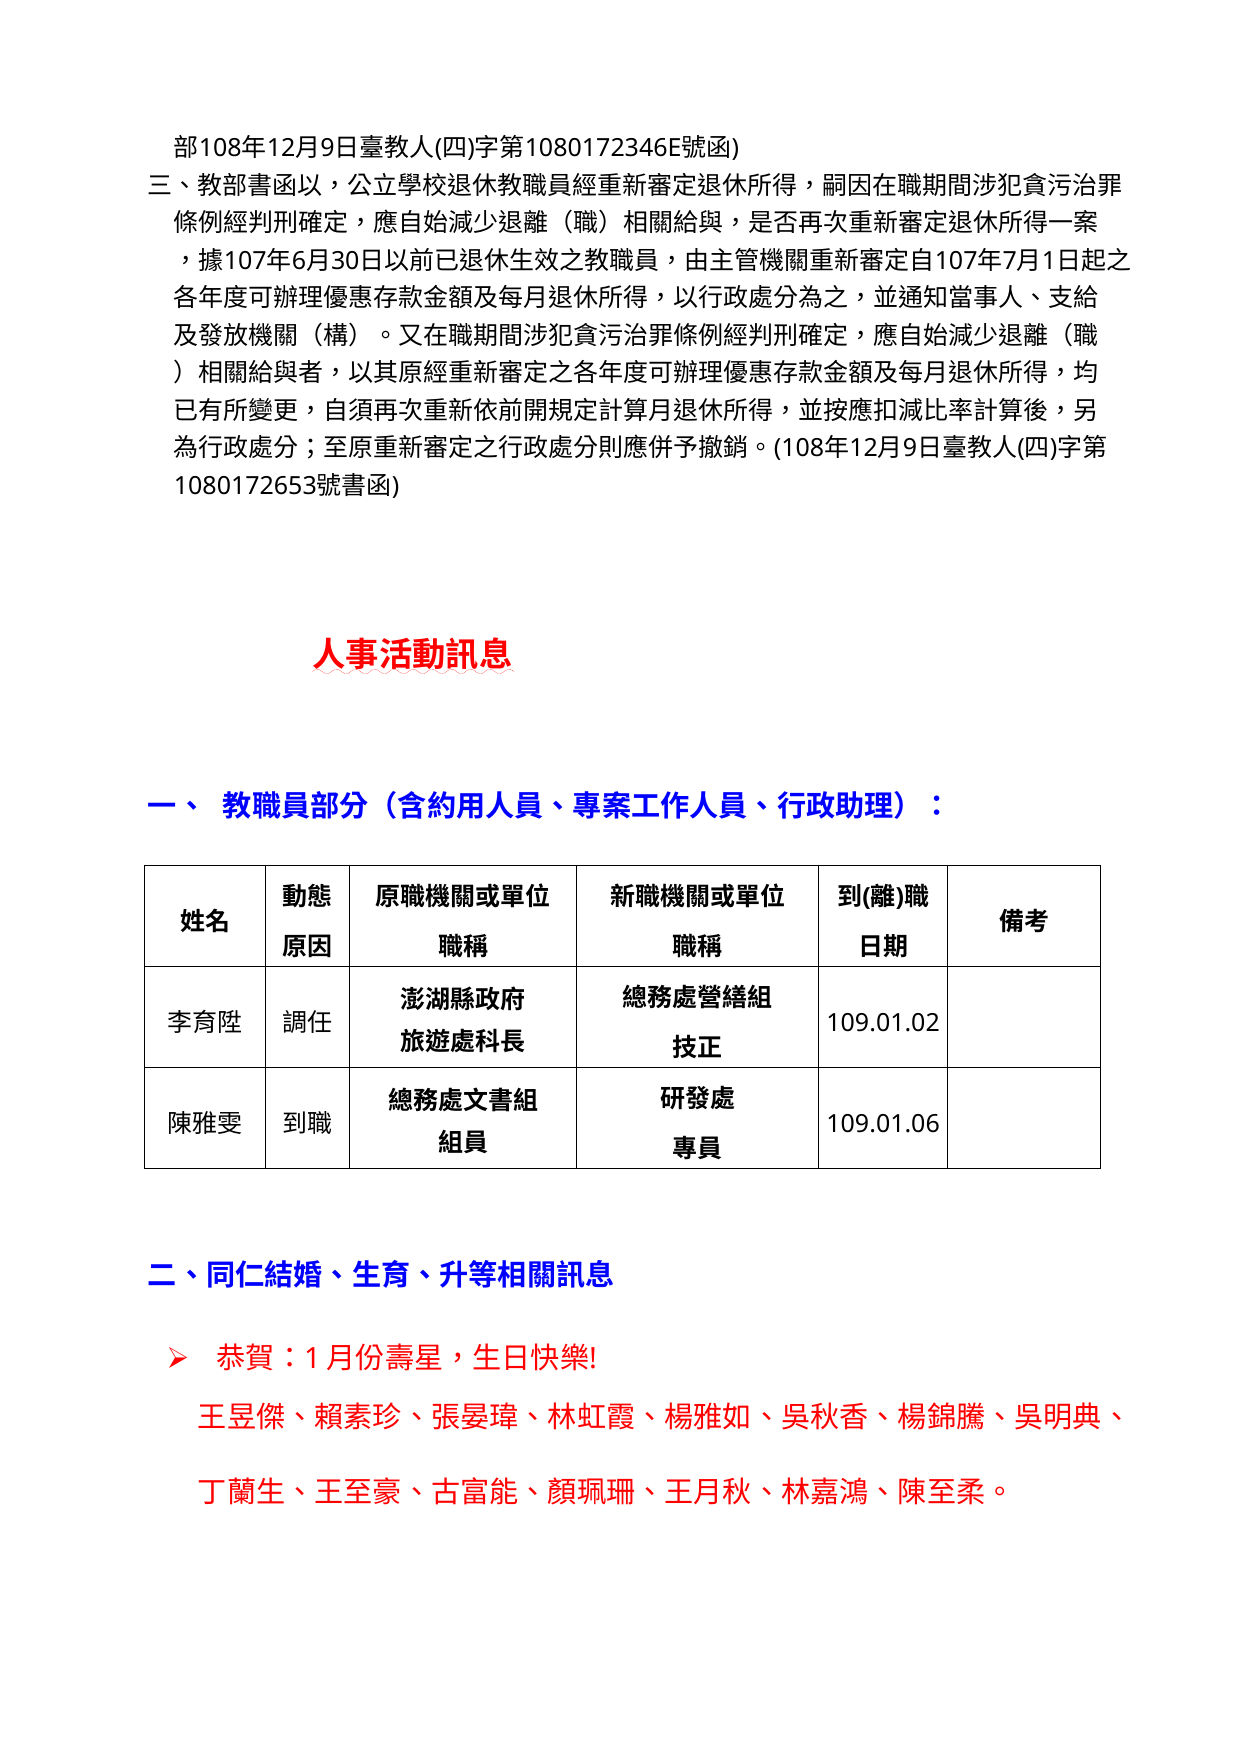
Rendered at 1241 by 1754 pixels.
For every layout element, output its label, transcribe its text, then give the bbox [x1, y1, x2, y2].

table_cell 調任 [266, 967, 349, 1067]
table_cell 澎湖縣政府 旅遊處科長 [350, 967, 576, 1067]
table_cell [948, 967, 1100, 1067]
table_cell 109.01.02 [819, 967, 947, 1067]
text 部108年12月9日臺教人(四)字第1080172346E號函) [148, 127, 1144, 164]
table_cell 到職 [266, 1068, 349, 1168]
table_cell 陳雅雯 [145, 1068, 265, 1168]
text 人事活動訊息 [148, 614, 1144, 689]
text ，據107年6月30日以前已退休生效之教職員，由主管機關重新審定自107年7月1日起之 [148, 239, 1144, 277]
table_cell 李育陞 [145, 967, 265, 1067]
table_header 姓名 [145, 866, 265, 966]
table_header 動態 原因 [266, 866, 349, 966]
table_header 備考 [948, 866, 1100, 966]
text 1080172653號書函) [148, 464, 1144, 502]
table_cell [948, 1068, 1100, 1168]
text 為行政處分；至原重新審定之行政處分則應併予撤銷。(108年12月9日臺教人(四)字第 [148, 427, 1144, 464]
list 教職員部分（含約用人員、專案工作人員、行政助理）： [148, 783, 1144, 825]
table_header 到(離)職 日期 [819, 866, 947, 966]
text 及發放機關（構）。又在職期間涉犯貪污治罪條例經判刑確定，應自始減少退離（職 [148, 314, 1144, 352]
table_cell 109.01.06 [819, 1068, 947, 1168]
table_header 新職機關或單位 職稱 [577, 866, 818, 966]
list 恭賀：1月份壽星，生日快樂! [166, 1335, 1144, 1377]
text 已有所變更，自須再次重新依前開規定計算月退休所得，並按應扣減比率計算後，另 [148, 389, 1144, 427]
table_cell 總務處文書組 組員 [350, 1068, 576, 1168]
text 二、同仁結婚、生育、升等相關訊息 [148, 1252, 1144, 1294]
table_cell 總務處營繕組 技正 [577, 967, 818, 1067]
table_cell 研發處 專員 [577, 1068, 818, 1168]
text 三、教部書函以，公立學校退休教職員經重新審定退休所得，嗣因在職期間涉犯貪污治罪 [148, 164, 1144, 202]
text 條例經判刑確定，應自始減少退離（職）相關給與，是否再次重新審定退休所得一案 [148, 202, 1144, 239]
text ）相關給與者，以其原經重新審定之各年度可辦理優惠存款金額及每月退休所得，均 [148, 352, 1144, 389]
table_header 原職機關或單位 職稱 [350, 866, 576, 966]
text 王昱傑、賴素珍、張晏瑋、林虹霞、楊雅如、吳秋香、楊錦騰、吳明典、丁蘭生、王至豪、古富能、顏珮珊、王月秋、林嘉鴻、陳至柔。 [198, 1377, 1144, 1527]
text 各年度可辦理優惠存款金額及每月退休所得，以行政處分為之，並通知當事人、支給 [148, 277, 1144, 314]
